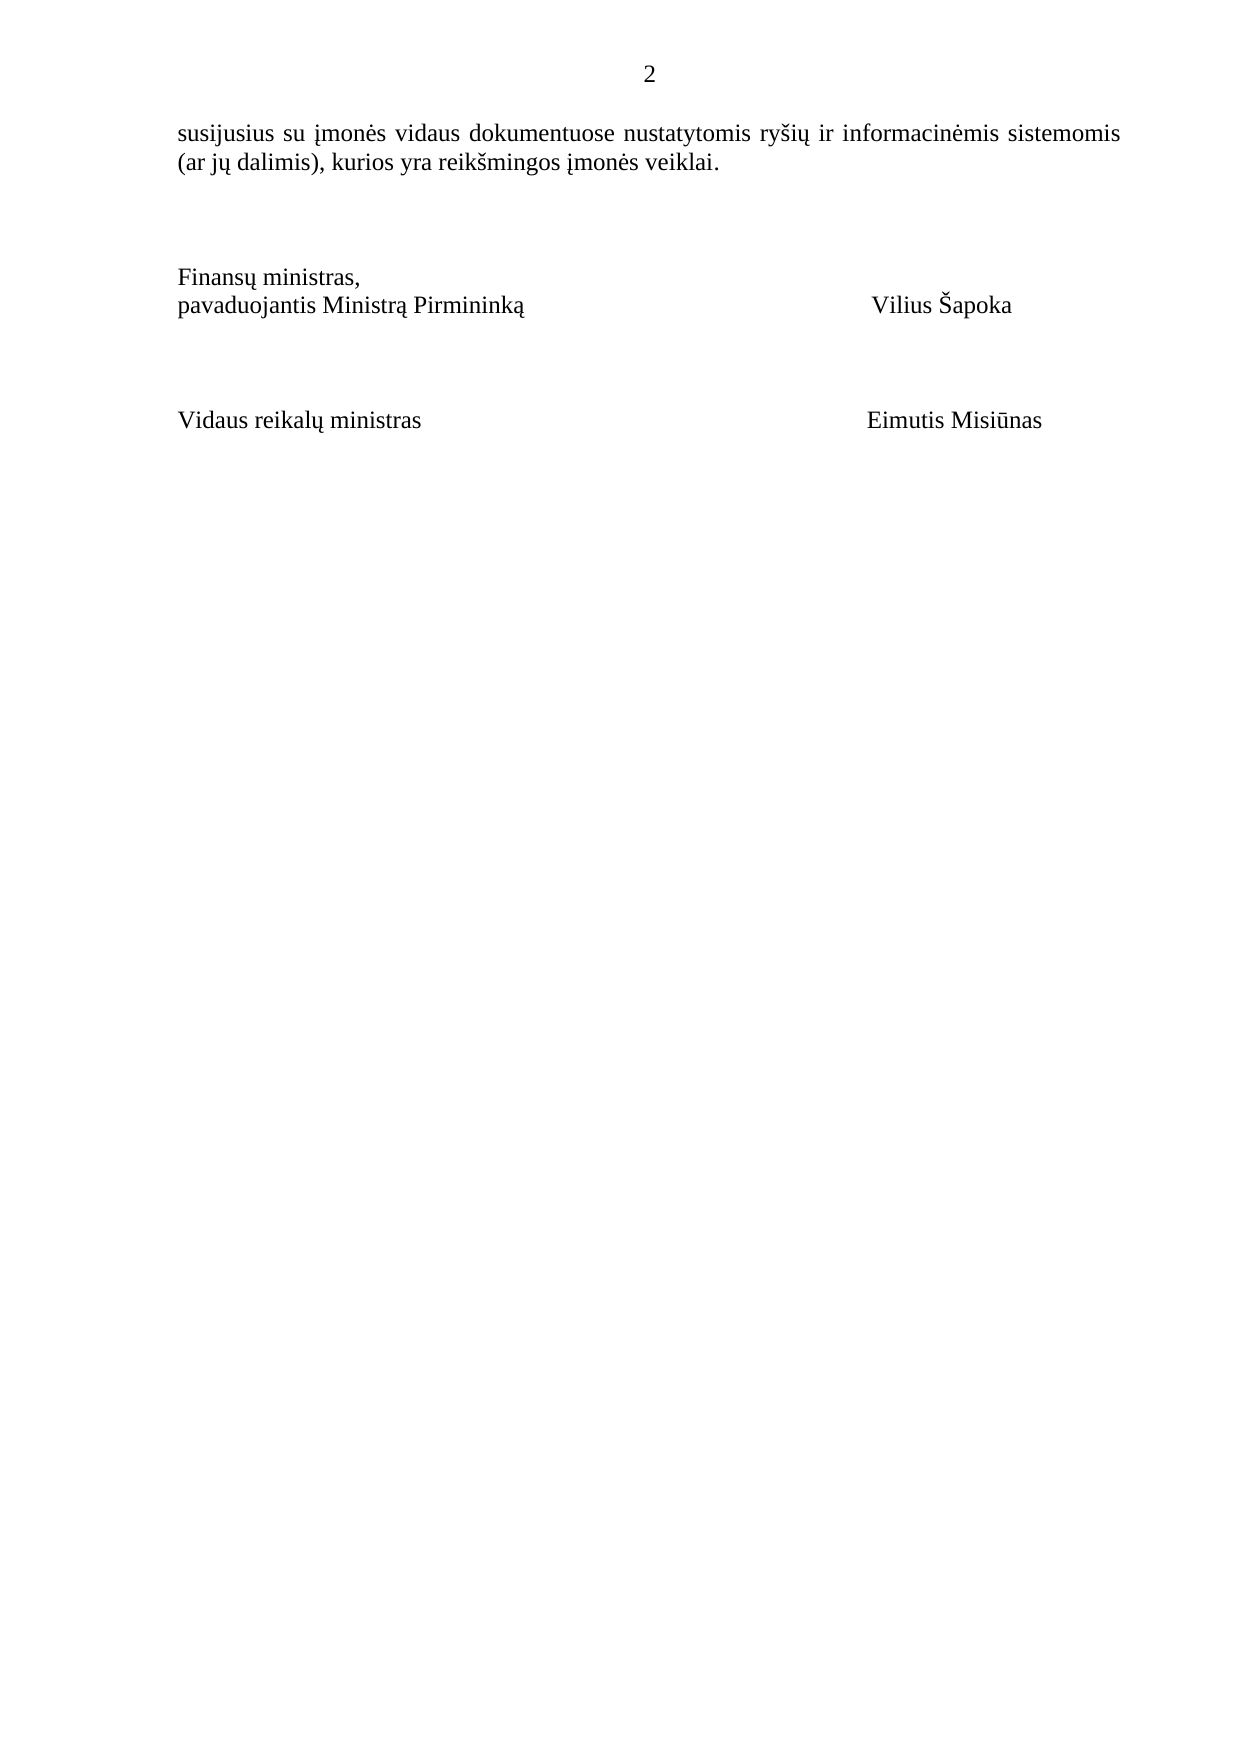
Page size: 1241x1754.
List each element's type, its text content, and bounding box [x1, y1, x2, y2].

text pavaduojantis Ministrą Pirmininką Vilius Šapoka [177, 291, 1122, 319]
text Finansų ministras, [177, 262, 1122, 291]
text Vidaus reikalų ministras Eimutis Misiūnas [177, 406, 1122, 434]
text susijusius su įmonės vidaus dokumentuose nustatytomis ryšių ir informacinėmis sistemomis (ar jų dalimis), kurios yra reikšmingos įmonės veiklai. [177, 118, 1122, 176]
